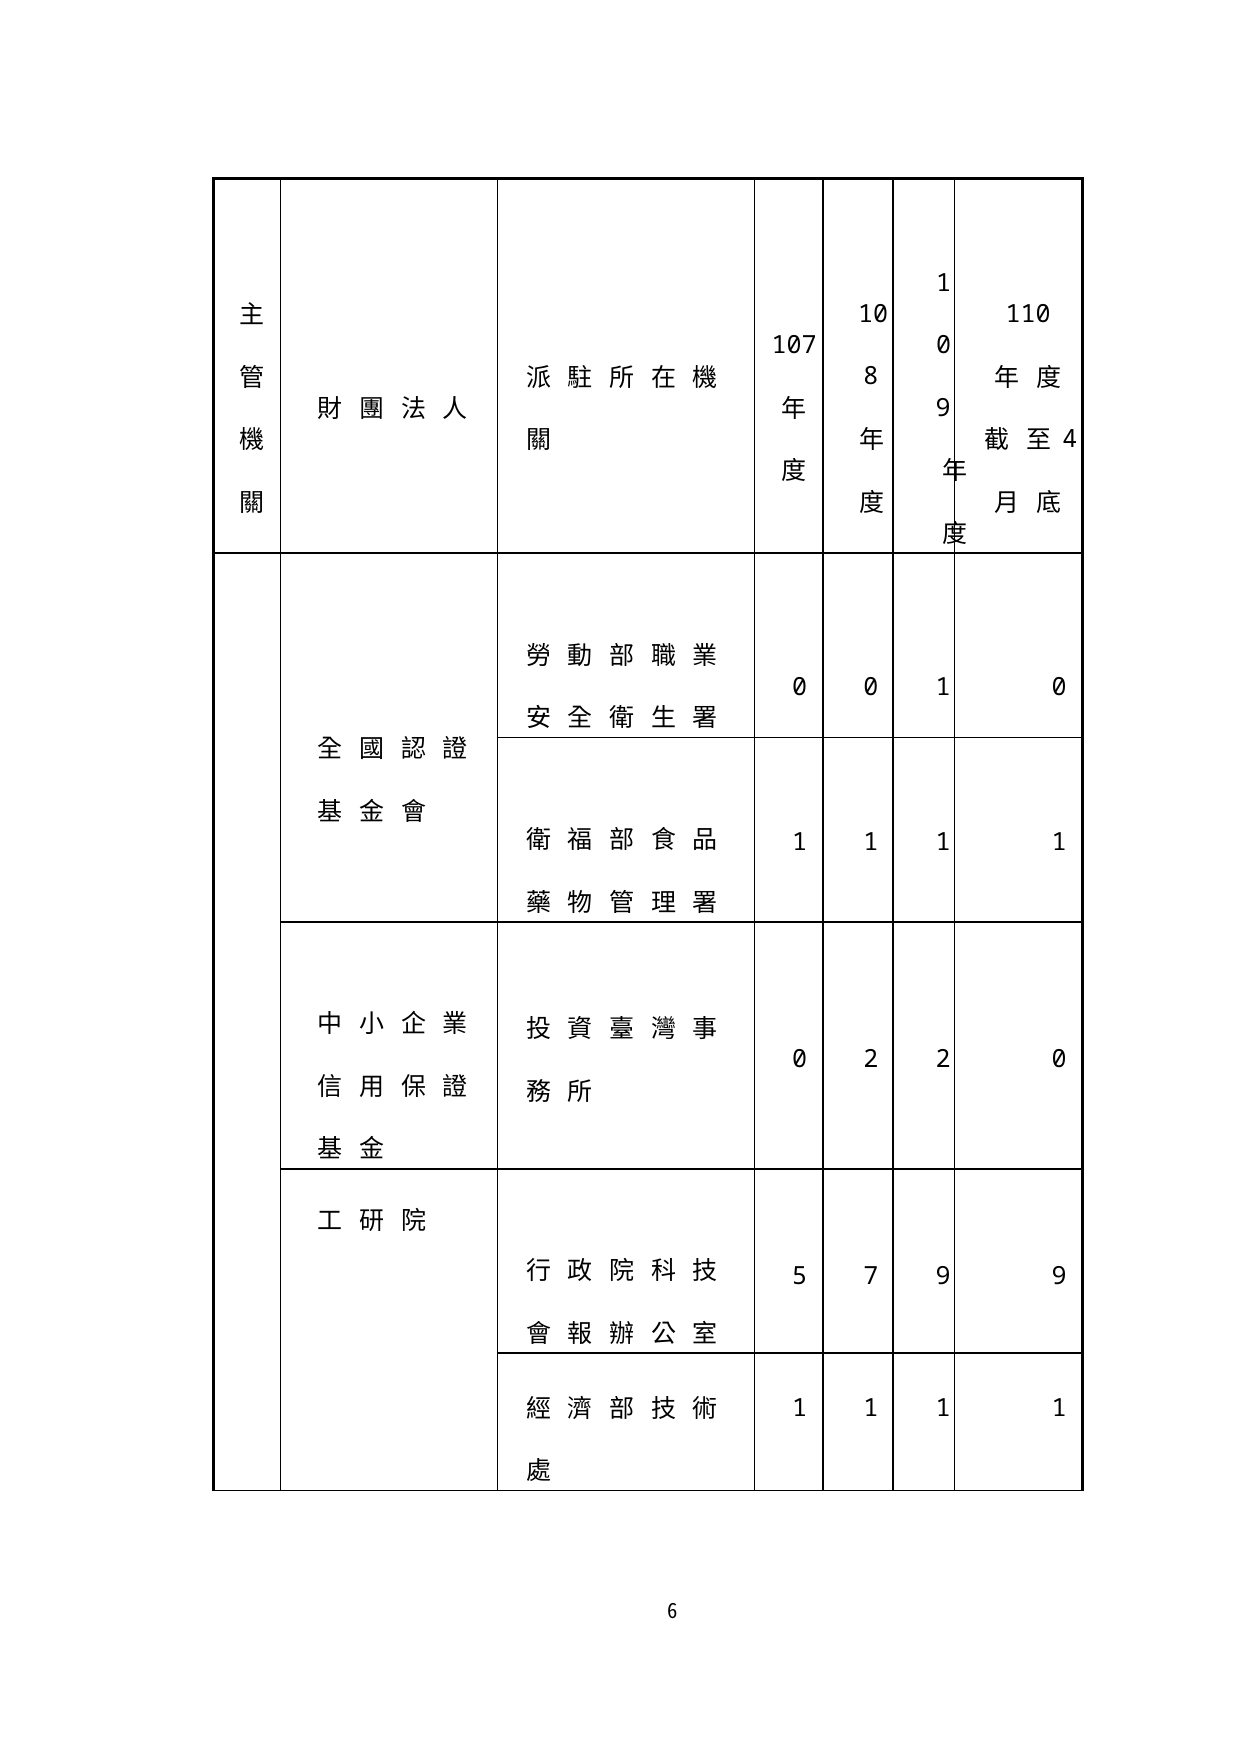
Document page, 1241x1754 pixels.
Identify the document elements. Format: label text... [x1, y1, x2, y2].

table_cell 行政院科技會報辦公室 [498, 1170, 754, 1352]
table_cell 1 [755, 1354, 822, 1490]
table_cell 投資臺灣事務所 [498, 923, 754, 1168]
table_header 107年度 [755, 180, 822, 552]
table_cell 勞動部職業安全衛生署 [498, 554, 754, 737]
table_cell 0 [755, 923, 822, 1168]
table_cell 1 [894, 1354, 954, 1490]
table_cell 中小企業信用保證基金 [281, 923, 497, 1168]
table_header 110年度截至4月底 [955, 180, 1081, 552]
table_header 主管機關 [215, 180, 280, 552]
table_header 109年度 [894, 180, 954, 552]
table_cell 1 [755, 738, 822, 921]
table_header 財團法人 [281, 180, 497, 552]
table_cell 1 [824, 1354, 892, 1490]
table_cell 7 [824, 1170, 892, 1352]
table_cell 1 [894, 554, 954, 737]
table_cell 全國認證基金會 [281, 554, 497, 921]
table_header 108年度 [824, 180, 892, 552]
table_cell 2 [824, 923, 892, 1168]
table_cell 經濟部技術處 [498, 1354, 754, 1490]
table_cell 1 [824, 738, 892, 921]
table_cell 9 [955, 1170, 1081, 1352]
table_cell 5 [755, 1170, 822, 1352]
table_cell 工研院 [281, 1170, 497, 1490]
table_header 派駐所在機關 [498, 180, 754, 552]
table_cell 1 [894, 738, 954, 921]
table_cell [215, 554, 280, 1490]
table_cell 0 [955, 554, 1081, 737]
table_cell 1 [955, 1354, 1081, 1490]
table_cell 2 [894, 923, 954, 1168]
table_cell 0 [955, 923, 1081, 1168]
table_cell 0 [824, 554, 892, 737]
table_cell 0 [755, 554, 822, 737]
table_cell 衛福部食品藥物管理署 [498, 738, 754, 921]
table_cell 1 [955, 738, 1081, 921]
table_cell 9 [894, 1170, 954, 1352]
